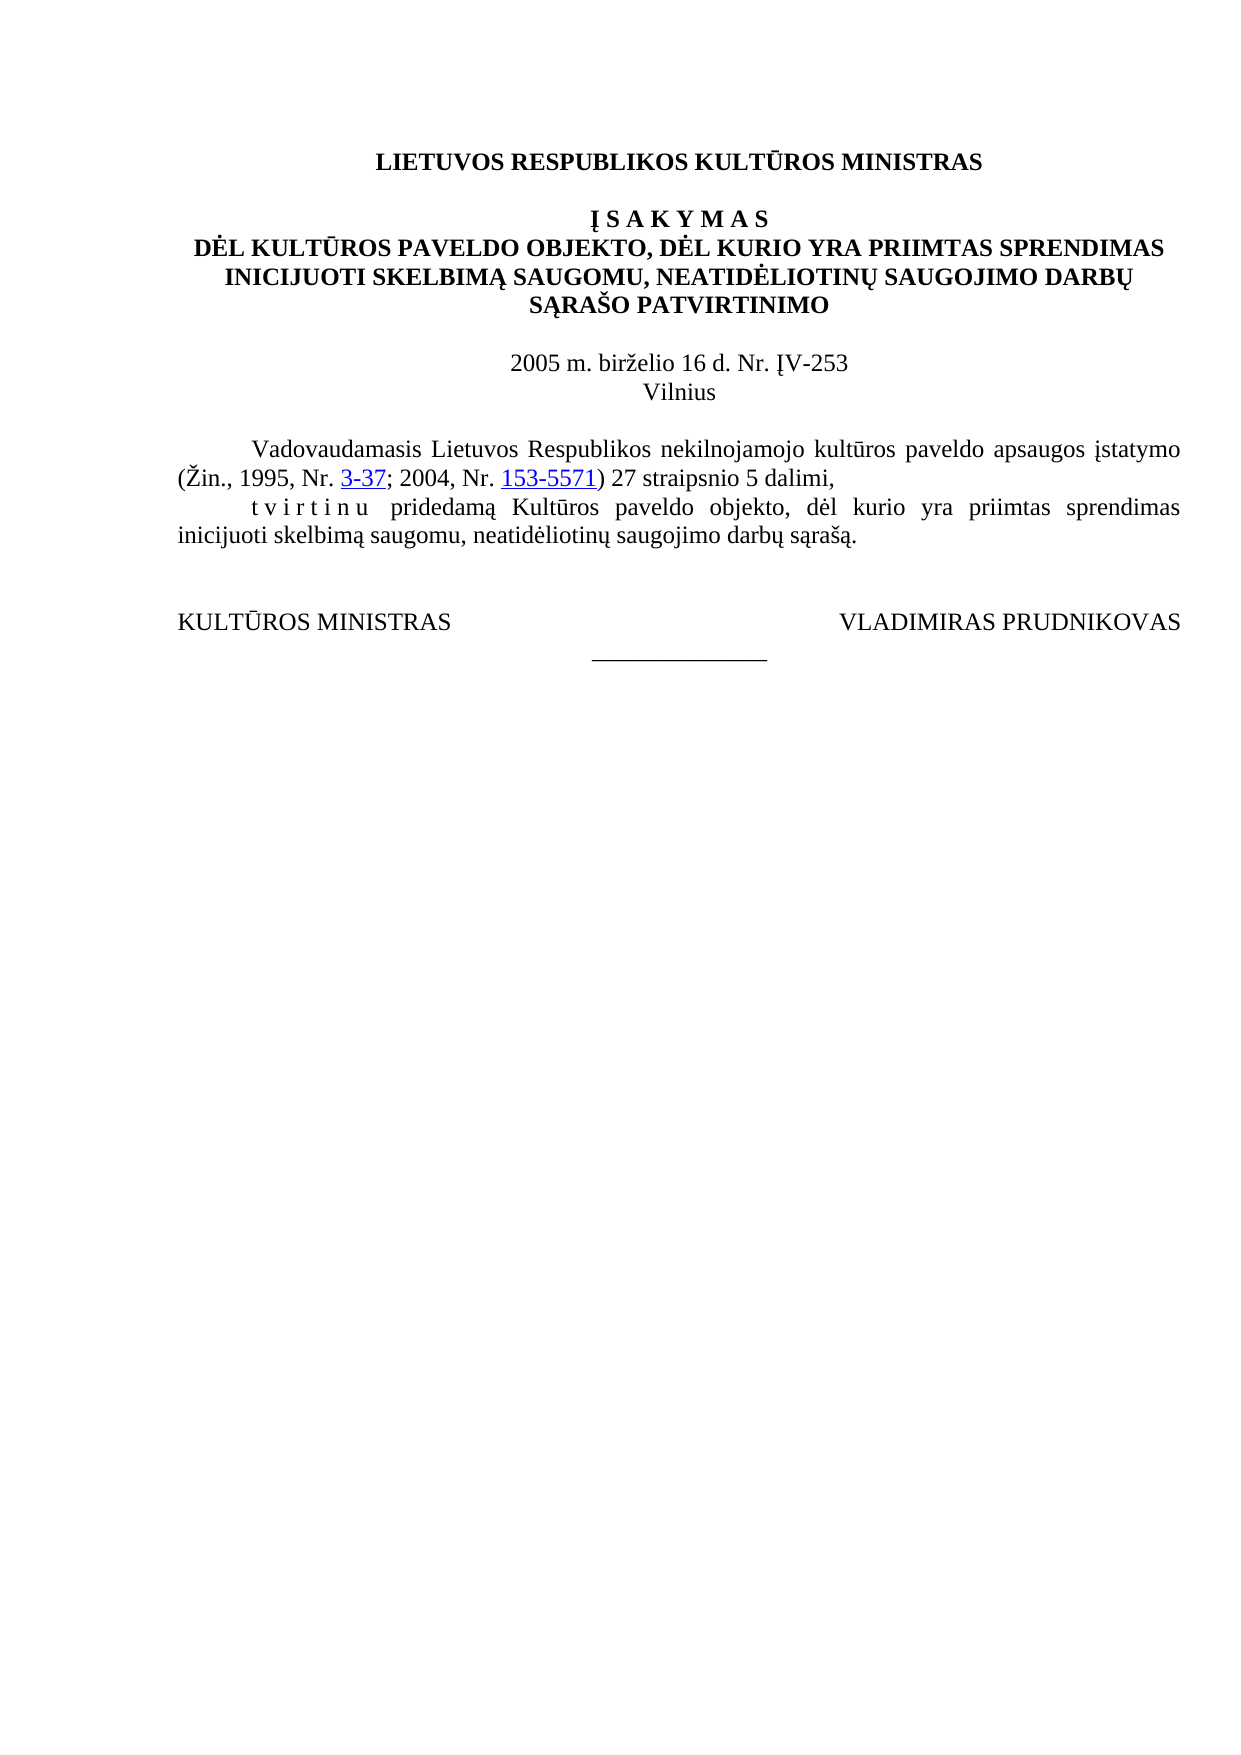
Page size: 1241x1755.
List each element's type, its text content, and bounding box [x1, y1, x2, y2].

text Vilnius [177, 377, 1181, 406]
text 2005 m. birželio 16 d. Nr. ĮV-253 [177, 348, 1181, 377]
text KULTŪROS MINISTRAS VLADIMIRAS PRUDNIKOVAS [177, 607, 1181, 636]
text LIETUVOS RESPUBLIKOS KULTŪROS MINISTRAS [177, 147, 1181, 176]
text DĖL KULTŪROS PAVELDO OBJEKTO, DĖL KURIO YRA PRIIMTAS SPRENDIMAS INICIJUOTI SKELBIMĄ SAUGOMU, NEATIDĖLIOTINŲ SAUGOJIMO DARBŲ SĄRAŠO PATVIRTINIMO [177, 233, 1181, 319]
text Vadovaudamasis Lietuvos Respublikos nekilnojamojo kultūros paveldo apsaugos įstatymo (Žin., 1995, Nr. 3-37; 2004, Nr. 153-5571) 27 straipsnio 5 dalimi, [177, 434, 1181, 492]
text tvirtinu pridedamą Kultūros paveldo objekto, dėl kurio yra priimtas sprendimas inicijuoti skelbimą saugomu, neatidėliotinų saugojimo darbų sąrašą. [177, 492, 1181, 549]
text Į S A K Y M A S [177, 204, 1181, 233]
text ______________ [177, 636, 1181, 664]
